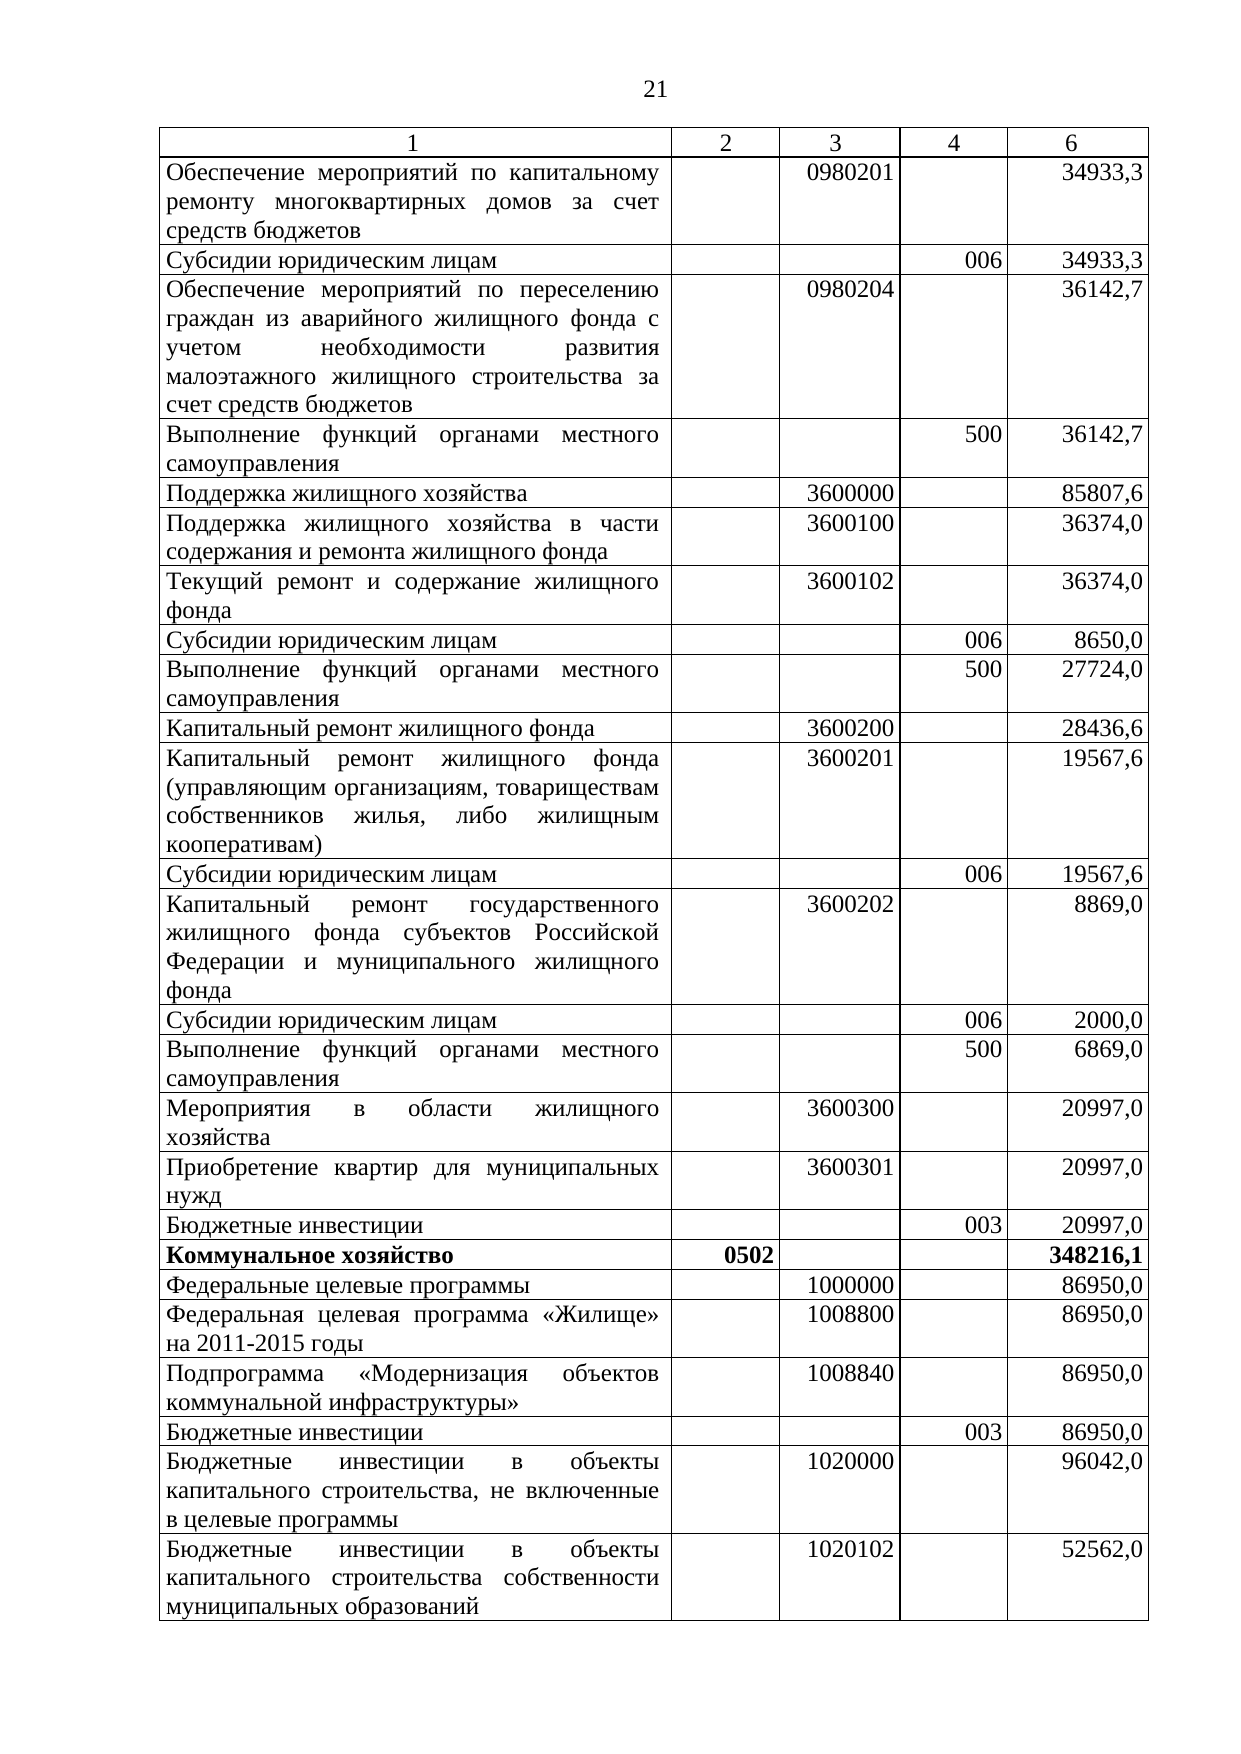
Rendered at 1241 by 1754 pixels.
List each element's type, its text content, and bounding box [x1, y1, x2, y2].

table_cell [672, 655, 779, 712]
table_cell [672, 1358, 779, 1416]
table_cell [1149, 1269, 1186, 1298]
table_cell Капитальный ремонт государственного жилищного фонда субъектов Российской Федерации и муниципального жилищного фонда [160, 889, 671, 1004]
table_header 4 [901, 128, 1007, 156]
table_cell 3600301 [780, 1152, 899, 1209]
table_cell 36142,7 [1008, 275, 1148, 418]
table_cell 1020000 [780, 1446, 899, 1533]
table_cell [1149, 1299, 1186, 1357]
table_header 2 [672, 128, 779, 156]
table_cell 3600202 [780, 889, 899, 1004]
table_cell [672, 713, 779, 742]
table_cell 34933,3 [1008, 245, 1148, 273]
table_cell 1008840 [780, 1358, 899, 1416]
table_cell [672, 566, 779, 624]
table_cell [901, 1270, 1007, 1298]
table_cell 86950,0 [1008, 1358, 1148, 1416]
table_cell [1149, 858, 1186, 888]
table_cell 36142,7 [1008, 419, 1148, 477]
table_cell [901, 158, 1007, 244]
table_cell [1149, 1416, 1186, 1445]
table_cell [780, 419, 899, 477]
table_cell 3600102 [780, 566, 899, 624]
table_cell [780, 1005, 899, 1033]
table_cell 3600100 [780, 508, 899, 565]
table_header [1149, 127, 1186, 156]
table_cell [1149, 1357, 1186, 1416]
table_cell [672, 1446, 779, 1533]
table_cell [1149, 712, 1186, 742]
table_cell Поддержка жилищного хозяйства в части содержания и ремонта жилищного фонда [160, 508, 671, 565]
table_cell Капитальный ремонт жилищного фонда (управляющим организациям, товариществам собственников жилья, либо жилищным кооперативам) [160, 743, 671, 858]
table_cell [901, 566, 1007, 624]
table_cell [780, 1240, 899, 1269]
table_cell Бюджетные инвестиции [160, 1210, 671, 1239]
table_cell [672, 419, 779, 477]
table_cell 1000000 [780, 1270, 899, 1298]
table_cell [672, 625, 779, 653]
table_cell Коммунальное хозяйство [160, 1240, 671, 1269]
table_cell [780, 1417, 899, 1445]
table_cell [780, 859, 899, 888]
table_cell 003 [901, 1417, 1007, 1445]
table_cell [901, 1300, 1007, 1357]
table_cell Поддержка жилищного хозяйства [160, 478, 671, 507]
table_cell Выполнение функций органами местного самоуправления [160, 419, 671, 477]
table_cell [780, 1035, 899, 1092]
table_cell [901, 508, 1007, 565]
table_cell [1149, 1004, 1186, 1033]
table_cell [1149, 1034, 1186, 1092]
table_cell [1149, 1092, 1186, 1151]
table_cell 20997,0 [1008, 1152, 1148, 1209]
table_cell 52562,0 [1008, 1534, 1148, 1620]
table_cell 0502 [672, 1240, 779, 1269]
table_cell 36374,0 [1008, 566, 1148, 624]
table_cell [1149, 1533, 1186, 1620]
table_cell [672, 508, 779, 565]
table_cell [1149, 274, 1186, 418]
table_cell [1149, 654, 1186, 712]
table_cell 0980201 [780, 158, 899, 244]
table_cell [901, 743, 1007, 858]
table_cell [672, 245, 779, 273]
table_cell 1008800 [780, 1300, 899, 1357]
table_cell [780, 245, 899, 273]
table_cell [1149, 477, 1186, 507]
table_cell 003 [901, 1210, 1007, 1239]
table_cell 3600201 [780, 743, 899, 858]
table_cell 006 [901, 1005, 1007, 1033]
table_cell [901, 275, 1007, 418]
table_header 1 [160, 128, 671, 156]
table_header 3 [780, 128, 899, 156]
table_cell 20997,0 [1008, 1093, 1148, 1151]
table_cell [672, 859, 779, 888]
table_cell [901, 478, 1007, 507]
table_cell 8869,0 [1008, 889, 1148, 1004]
table_cell [672, 1210, 779, 1239]
table_cell [1149, 1151, 1186, 1209]
table_cell Бюджетные инвестиции [160, 1417, 671, 1445]
table_cell [901, 1152, 1007, 1209]
table_cell [901, 1534, 1007, 1620]
table_cell Выполнение функций органами местного самоуправления [160, 655, 671, 712]
table_cell Федеральная целевая программа «Жилище» на 2011-2015 годы [160, 1300, 671, 1357]
table_cell [780, 655, 899, 712]
table_cell 20997,0 [1008, 1210, 1148, 1239]
table_cell [901, 713, 1007, 742]
table_cell [901, 1358, 1007, 1416]
table_cell [1149, 418, 1186, 477]
table_cell 006 [901, 859, 1007, 888]
table_cell 96042,0 [1008, 1446, 1148, 1533]
table_cell [672, 1417, 779, 1445]
table_cell [672, 1300, 779, 1357]
table_cell [672, 1093, 779, 1151]
table_cell [1149, 624, 1186, 653]
table_cell [1149, 565, 1186, 624]
table_cell [780, 1210, 899, 1239]
table_cell [672, 1005, 779, 1033]
table_cell [1149, 1445, 1186, 1533]
table_cell 006 [901, 245, 1007, 273]
table_cell [901, 889, 1007, 1004]
table_cell Приобретение квартир для муниципальных нужд [160, 1152, 671, 1209]
table_cell [672, 743, 779, 858]
table_cell [1149, 1209, 1186, 1239]
table_cell Субсидии юридическим лицам [160, 625, 671, 653]
table_cell 006 [901, 625, 1007, 653]
table_cell Бюджетные инвестиции в объекты капитального строительства, не включенные в целевые программы [160, 1446, 671, 1533]
table_cell 1020102 [780, 1534, 899, 1620]
table_cell 6869,0 [1008, 1035, 1148, 1092]
table_cell 3600000 [780, 478, 899, 507]
table_cell [1149, 888, 1186, 1004]
table_cell Обеспечение мероприятий по переселению граждан из аварийного жилищного фонда с учетом необходимости развития малоэтажного жилищного строительства за счет средств бюджетов [160, 275, 671, 418]
table_cell Мероприятия в области жилищного хозяйства [160, 1093, 671, 1151]
table_cell 34933,3 [1008, 158, 1148, 244]
table_cell Подпрограмма «Модернизация объектов коммунальной инфраструктуры» [160, 1358, 671, 1416]
table_cell 8650,0 [1008, 625, 1148, 653]
table_cell 3600300 [780, 1093, 899, 1151]
table_cell 500 [901, 655, 1007, 712]
table_cell Обеспечение мероприятий по капитальному ремонту многоквартирных домов за счет средств бюджетов [160, 158, 671, 244]
table_cell Субсидии юридическим лицам [160, 1005, 671, 1033]
table_cell [672, 275, 779, 418]
table_cell Выполнение функций органами местного самоуправления [160, 1035, 671, 1092]
table_cell 19567,6 [1008, 743, 1148, 858]
table_cell [1149, 742, 1186, 858]
table_header 6 [1008, 128, 1148, 156]
table_cell [780, 625, 899, 653]
table_cell 500 [901, 419, 1007, 477]
table_cell 348216,1 [1008, 1240, 1148, 1269]
table_cell Субсидии юридическим лицам [160, 245, 671, 273]
table_cell [672, 478, 779, 507]
table_cell 86950,0 [1008, 1417, 1148, 1445]
table_cell [901, 1446, 1007, 1533]
table_cell 0980204 [780, 275, 899, 418]
table_cell [901, 1240, 1007, 1269]
table_cell 3600200 [780, 713, 899, 742]
table_cell [1149, 507, 1186, 565]
table_cell [672, 889, 779, 1004]
table_cell [672, 158, 779, 244]
table_cell 2000,0 [1008, 1005, 1148, 1033]
table_cell [1149, 156, 1186, 244]
table_cell [672, 1152, 779, 1209]
table_cell 27724,0 [1008, 655, 1148, 712]
table_cell Субсидии юридическим лицам [160, 859, 671, 888]
table_cell Капитальный ремонт жилищного фонда [160, 713, 671, 742]
table_cell 36374,0 [1008, 508, 1148, 565]
table_cell 500 [901, 1035, 1007, 1092]
table_cell 86950,0 [1008, 1270, 1148, 1298]
table_cell [672, 1534, 779, 1620]
table_cell 28436,6 [1008, 713, 1148, 742]
table_cell Бюджетные инвестиции в объекты капитального строительства собственности муниципальных образований [160, 1534, 671, 1620]
table_cell [672, 1270, 779, 1298]
table_cell [672, 1035, 779, 1092]
table_cell [901, 1093, 1007, 1151]
table_cell Текущий ремонт и содержание жилищного фонда [160, 566, 671, 624]
table_cell 19567,6 [1008, 859, 1148, 888]
table_cell 86950,0 [1008, 1300, 1148, 1357]
table_cell Федеральные целевые программы [160, 1270, 671, 1298]
table_cell [1149, 1239, 1186, 1269]
table_cell 85807,6 [1008, 478, 1148, 507]
table_cell [1149, 244, 1186, 273]
